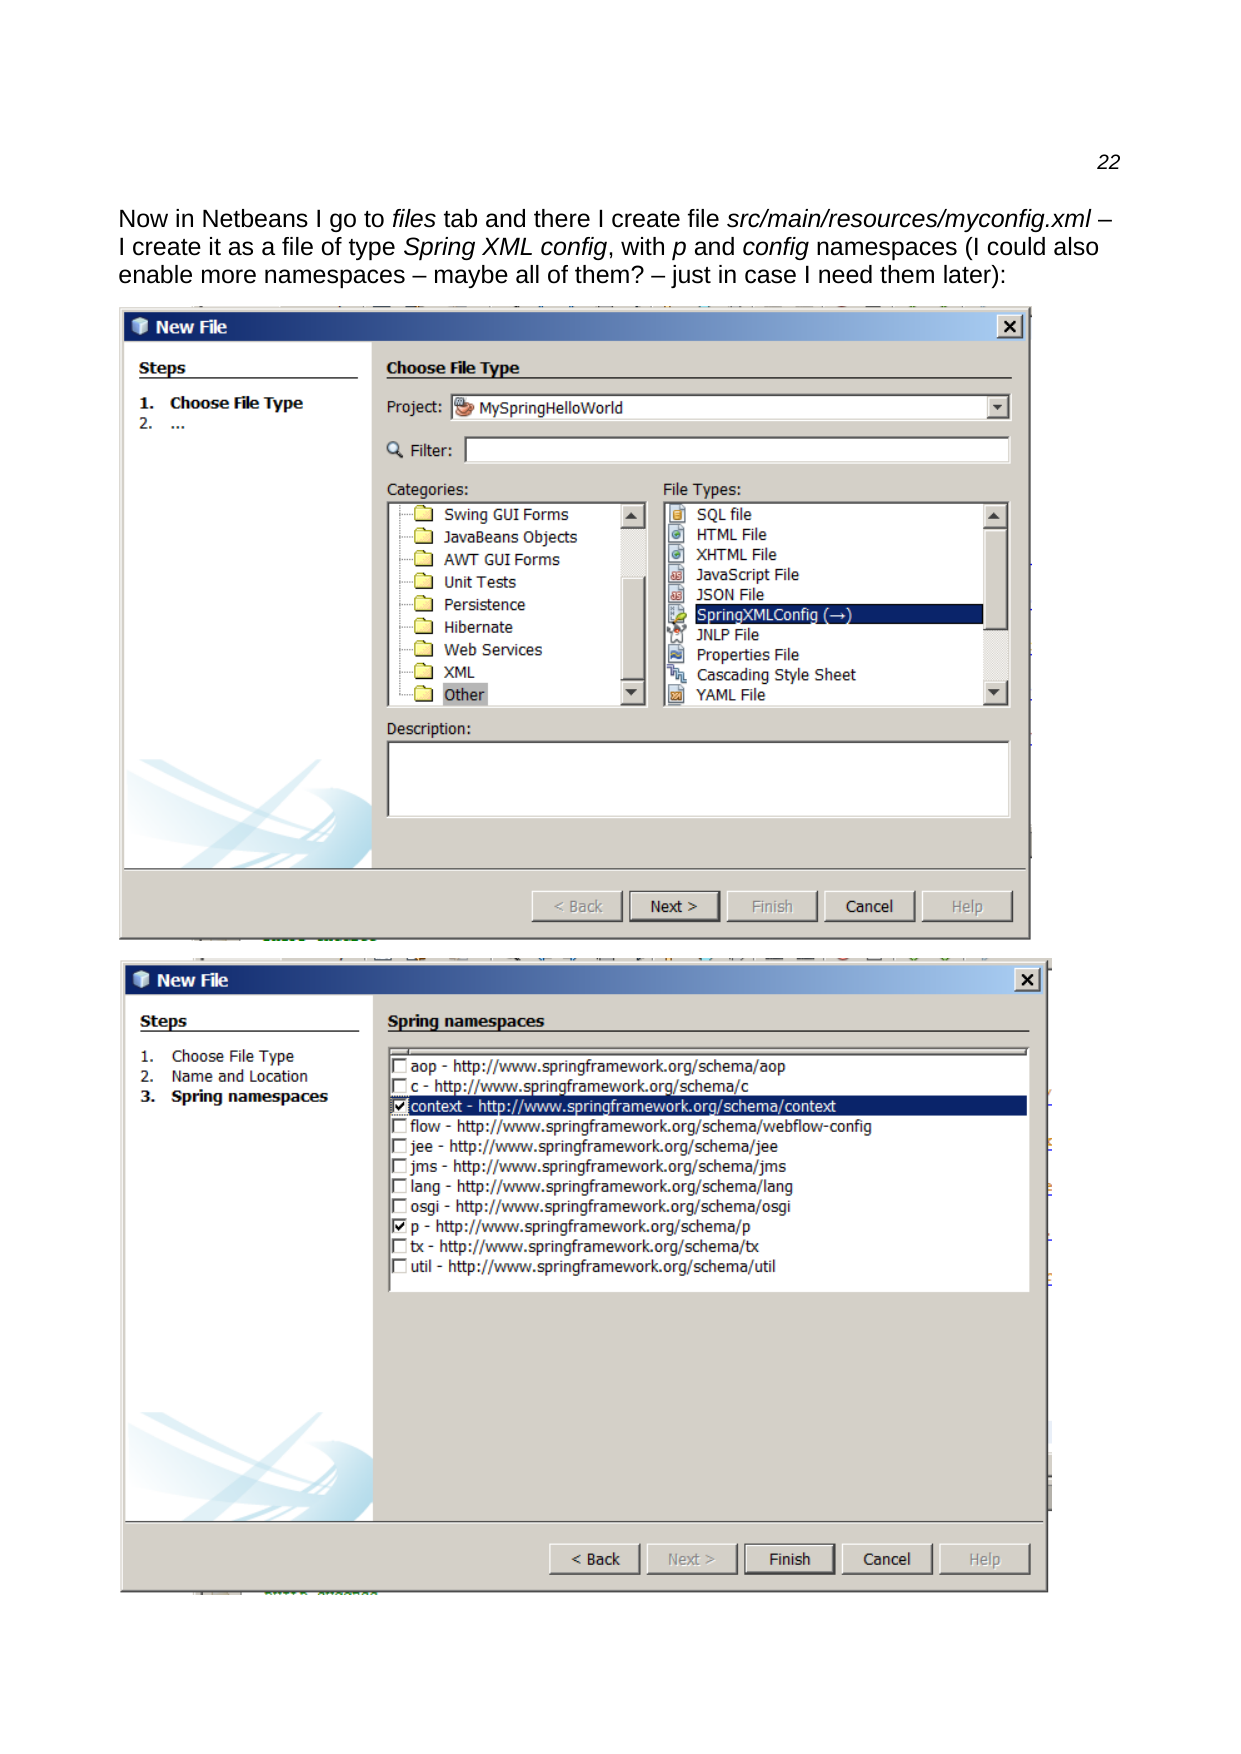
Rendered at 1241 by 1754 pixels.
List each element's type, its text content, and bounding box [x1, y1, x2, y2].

picture [118, 958, 1052, 1595]
text Now in Netbeans I go to files tab and there I create file src/main/resources/myconfig.xml – I create it as a file of type Spring XML config, with p and config namespaces (I could also enable more namespaces – maybe all of them? – just in case I need them later): [118, 205, 1122, 289]
picture [118, 306, 1032, 941]
